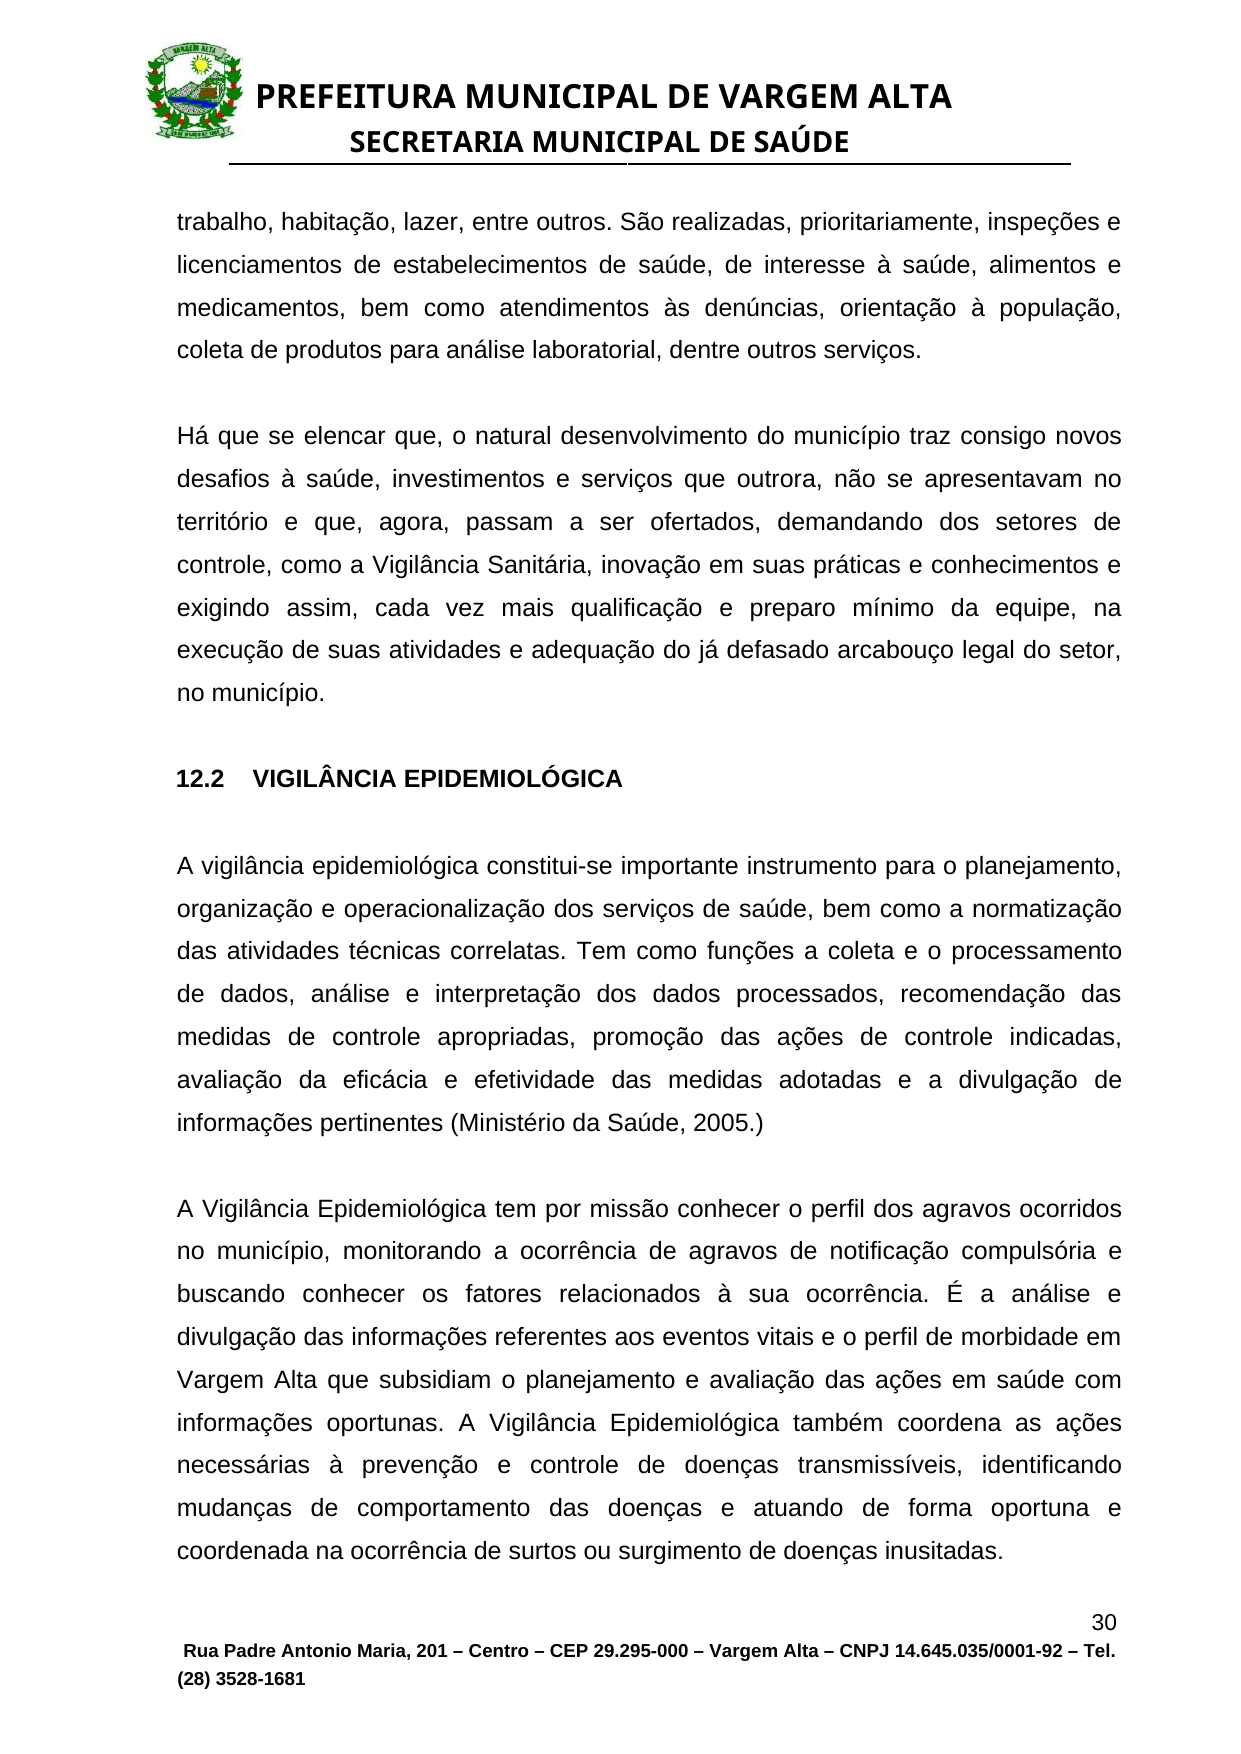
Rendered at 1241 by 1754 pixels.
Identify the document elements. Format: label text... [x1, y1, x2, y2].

text Há que se elencar que, o natural desenvolvimento do município traz consigo novos desafios à saúde, investimentos e serviços que outrora, não se apresentavam no território e que, agora, passam a ser ofertados, demandando dos setores de controle, como a Vigilância Sanitária, inovação em suas práticas e conhecimentos e exigindo assim, cada vez mais qualificação e preparo mínimo da equipe, na execução de suas atividades e adequação do já defasado arcabouço legal do setor, no município. [177, 421, 1123, 707]
text A Vigilância Epidemiológica tem por missão conhecer o perfil dos agravos ocorridos no município, monitorando a ocorrência de agravos de notificação compulsória e buscando conhecer os fatores relacionados à sua ocorrência. É a análise e divulgação das informações referentes aos eventos vitais e o perfil de morbidade em Vargem Alta que subsidiam o planejamento e avaliação das ações em saúde com informações oportunas. A Vigilância Epidemiológica também coordena as ações necessárias à prevenção e controle de doenças transmissíveis, identificando mudanças de comportamento das doenças e atuando de forma oportuna e coordenada na ocorrência de surtos ou surgimento de doenças inusitadas. [177, 1193, 1123, 1565]
subtitle 12.2 VIGILÂNCIA EPIDEMIOLÓGICA [176, 764, 1130, 792]
text trabalho, habitação, lazer, entre outros. São realizadas, prioritariamente, inspeções e licenciamentos de estabelecimentos de saúde, de interesse à saúde, alimentos e medicamentos, bem como atendimentos às denúncias, orientação à população, coleta de produtos para análise laboratorial, dentre outros serviços. [177, 207, 1123, 364]
text A vigilância epidemiológica constitui-se importante instrumento para o planejamento, organização e operacionalização dos serviços de saúde, bem como a normatização das atividades técnicas correlatas. Tem como funções a coleta e o processamento de dados, análise e interpretação dos dados processados, recomendação das medidas de controle apropriadas, promoção das ações de controle indicadas, avaliação da eficácia e efetividade das medidas adotadas e a divulgação de informações pertinentes (Ministério da Saúde, 2005.) [177, 851, 1123, 1136]
